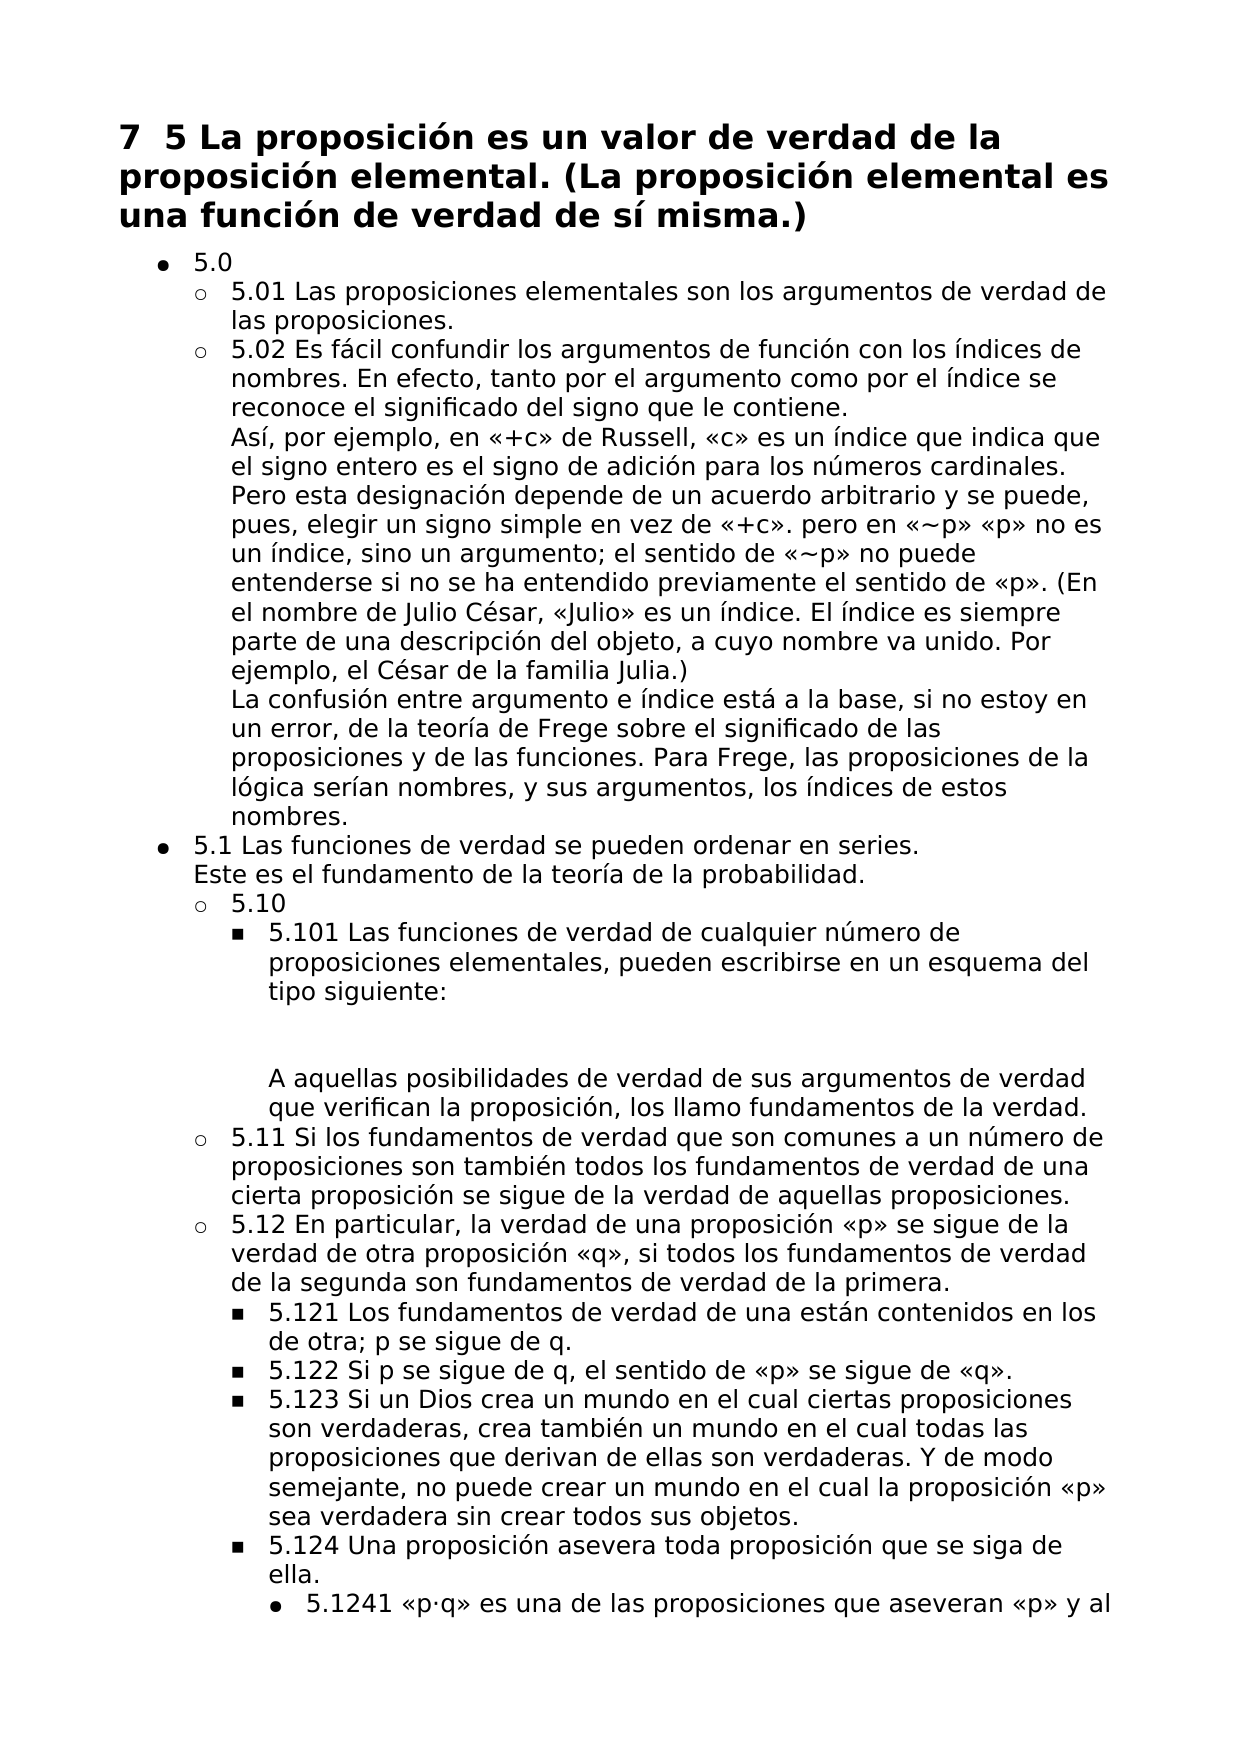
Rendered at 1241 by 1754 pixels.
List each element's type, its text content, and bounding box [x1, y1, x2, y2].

list Este es el fundamento de la teoría de la probabilidad. [156, 860, 1122, 889]
list La confusión entre argumento e índice está a la base, si no estoy en un error, de la teoría de Frege sobre el significado de las proposiciones y de las funciones. Para Frege, las proposiciones de la lógica serían nombres, y sus argumentos, los índices de estos nombres. [193, 685, 1122, 831]
list 5.01 Las proposiciones elementales son los argumentos de verdad de las proposiciones. [193, 277, 1122, 335]
list 5.1 Las funciones de verdad se pueden ordenar en series. [156, 831, 1122, 860]
subtitle 5 La proposición es un valor de verdad de la proposición elemental. (La proposición elemental es una función de verdad de sí misma.) [118, 118, 1122, 235]
list 5.124 Una proposición asevera toda proposición que se siga de ella. [231, 1531, 1122, 1589]
list 5.11 Si los fundamentos de verdad que son comunes a un número de proposiciones son también todos los fundamentos de verdad de una cierta proposición se sigue de la verdad de aquellas proposiciones. [193, 1123, 1122, 1210]
list 5.121 Los fundamentos de verdad de una están contenidos en los de otra; p se sigue de q. [231, 1298, 1122, 1356]
list 5.10 [193, 889, 1122, 919]
list 5.12 En particular, la verdad de una proposición «p» se sigue de la verdad de otra proposición «q», si todos los fundamentos de verdad de la segunda son fundamentos de verdad de la primera. [193, 1210, 1122, 1298]
list A aquellas posibilidades de verdad de sus argumentos de verdad que verifican la proposición, los llamo fundamentos de la verdad. [231, 1064, 1122, 1123]
list 5.1241 «p·q» es una de las proposiciones que aseveran «p» y al [268, 1589, 1122, 1619]
list 5.0 [156, 248, 1122, 277]
list 5.123 Si un Dios crea un mundo en el cual ciertas proposiciones son verdaderas, crea también un mundo en el cual todas las proposiciones que derivan de ellas son verdaderas. Y de modo semejante, no puede crear un mundo en el cual la proposición «p» sea verdadera sin crear todos sus objetos. [231, 1385, 1122, 1531]
list 5.02 Es fácil confundir los argumentos de función con los índices de nombres. En efecto, tanto por el argumento como por el índice se reconoce el significado del signo que le contiene. [193, 335, 1122, 423]
list 5.122 Si p se sigue de q, el sentido de «p» se sigue de «q». [231, 1356, 1122, 1385]
list Así, por ejemplo, en «+c» de Russell, «c» es un índice que indica que el signo entero es el signo de adición para los números cardinales. Pero esta designación depende de un acuerdo arbitrario y se puede, pues, elegir un signo simple en vez de «+c». pero en «~p» «p» no es un índice, sino un argumento; el sentido de «~p» no puede entenderse si no se ha entendido previamente el sentido de «p». (En el nombre de Julio César, «Julio» es un índice. El índice es siempre parte de una descripción del objeto, a cuyo nombre va unido. Por ejemplo, el César de la familia Julia.) [193, 423, 1122, 685]
list 5.101 Las funciones de verdad de cualquier número de proposiciones elementales, pueden escribirse en un esquema del tipo siguiente: [231, 919, 1122, 1006]
